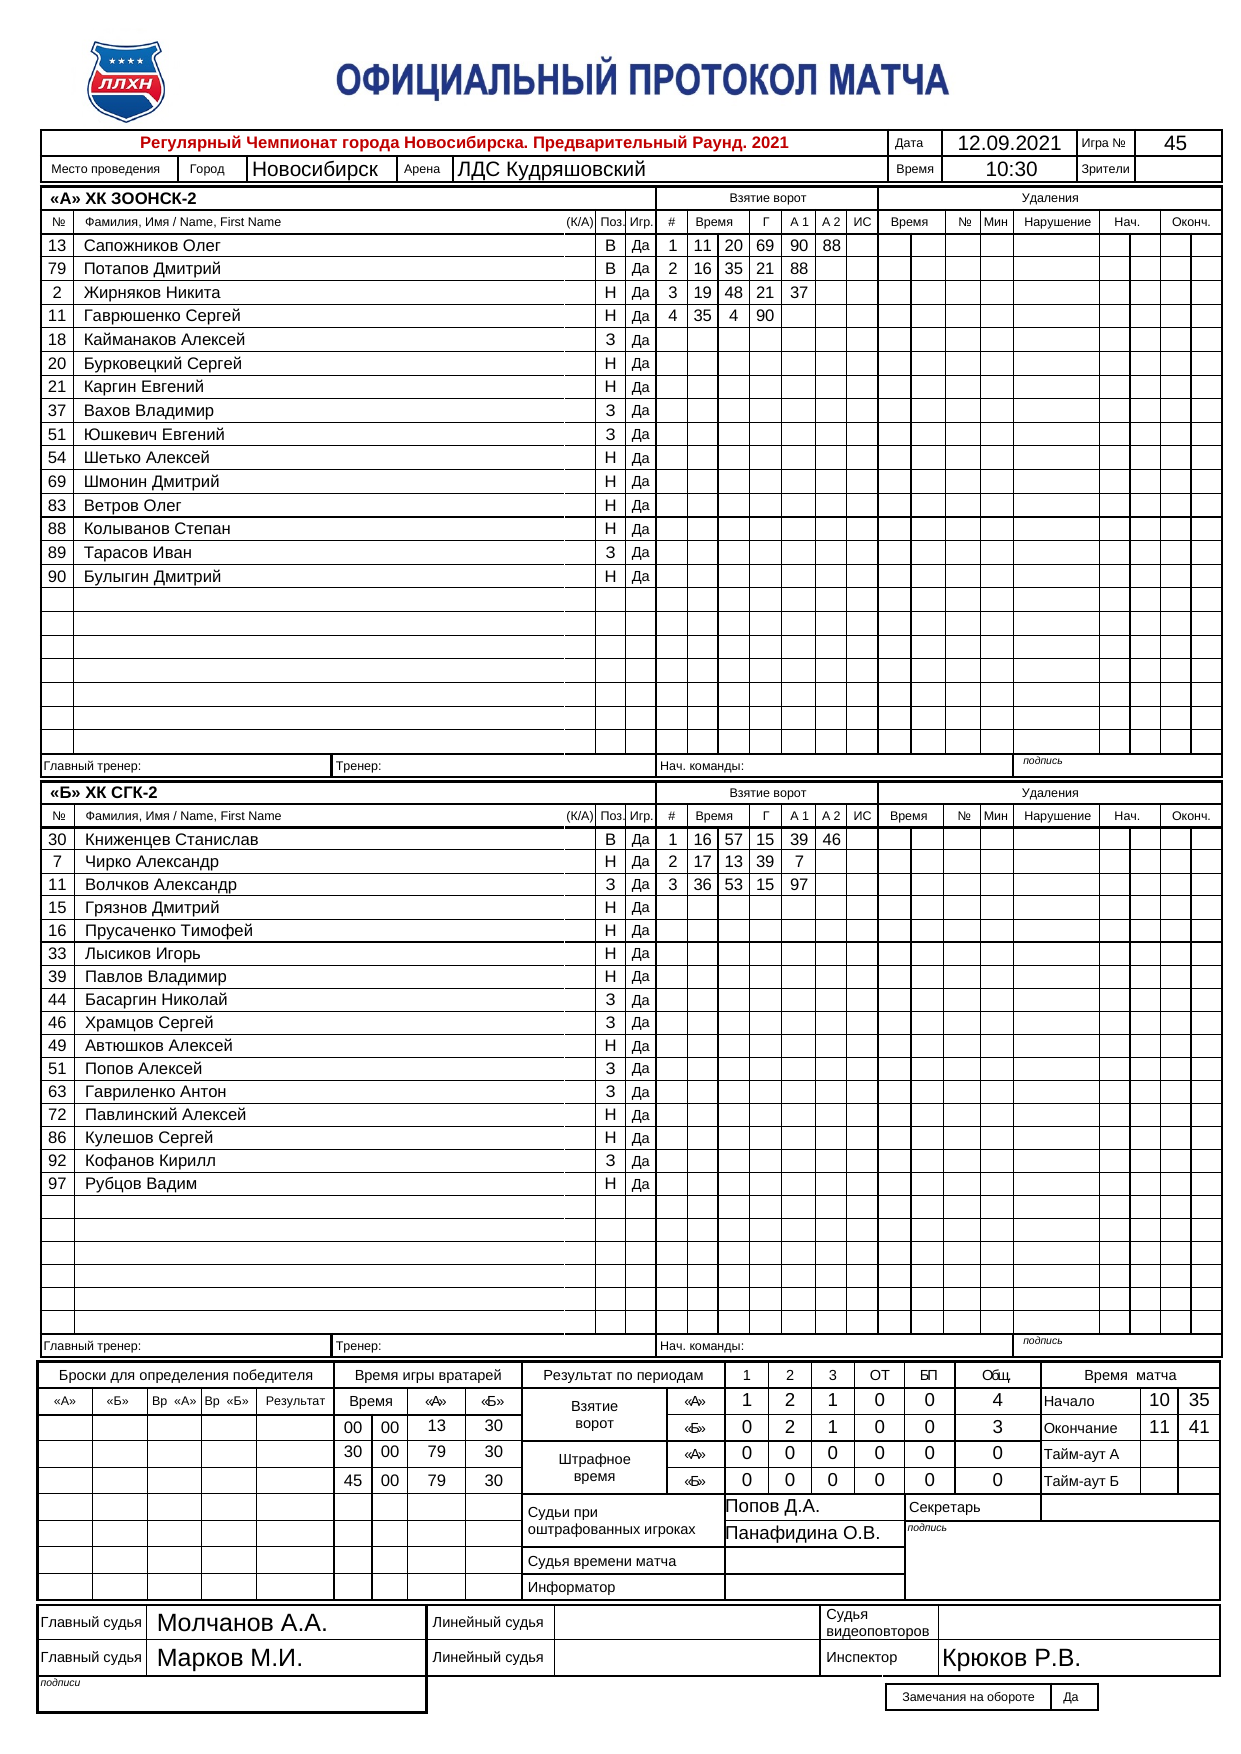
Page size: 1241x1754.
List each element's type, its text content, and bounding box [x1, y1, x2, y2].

table_cell [1131, 1265, 1160, 1287]
table_cell [879, 1242, 910, 1264]
table_cell [657, 1081, 687, 1103]
table_cell А 1 [782, 805, 815, 826]
table_cell [816, 1311, 846, 1333]
table_cell [626, 659, 655, 682]
table_cell [1014, 943, 1099, 964]
table_cell [1192, 683, 1221, 706]
table_header Взятие ворот [657, 783, 877, 803]
table_cell [816, 446, 846, 469]
table_cell [1131, 1288, 1160, 1310]
table_cell 37 [42, 399, 73, 422]
table_cell [981, 565, 1013, 587]
table_cell [912, 896, 943, 918]
table_cell 0 [726, 1442, 768, 1467]
table_cell [912, 659, 945, 682]
table_cell [1100, 588, 1129, 611]
table_cell [719, 730, 749, 753]
table_cell [93, 1547, 147, 1573]
table_cell [816, 896, 846, 918]
table_cell [719, 1242, 749, 1264]
table_cell [1131, 1012, 1160, 1033]
table_cell [1192, 1173, 1221, 1195]
table_cell [688, 896, 717, 918]
table_cell [946, 352, 980, 374]
table_cell [1161, 1012, 1190, 1033]
table_cell [565, 446, 595, 469]
table_cell [1161, 1150, 1190, 1172]
table_cell Ветров Олег [74, 494, 564, 516]
table_cell [750, 1035, 781, 1057]
table_cell [750, 423, 781, 445]
table_cell [782, 1196, 815, 1218]
table_cell [912, 518, 945, 540]
table_cell [565, 1150, 595, 1172]
table_cell [74, 707, 564, 729]
table_cell [1014, 1127, 1099, 1149]
table_cell [847, 399, 877, 422]
table_cell 48 [719, 281, 749, 303]
table_cell [981, 376, 1013, 398]
table_cell [1192, 659, 1221, 682]
table_cell Да [626, 257, 655, 280]
table_cell (К/А) [565, 211, 595, 233]
table_cell [816, 1219, 846, 1241]
table_cell [1014, 376, 1099, 398]
table_cell [74, 683, 564, 706]
table_cell [944, 920, 980, 941]
table_cell [944, 1196, 980, 1218]
table_cell [946, 707, 980, 729]
table_cell [1014, 1012, 1099, 1033]
table_cell [596, 683, 625, 706]
table_cell [565, 541, 595, 564]
table_cell [879, 1150, 910, 1172]
table_cell [1131, 1150, 1160, 1172]
table_cell [688, 1219, 717, 1241]
table_cell В [596, 829, 625, 849]
table_cell 13 [408, 1416, 465, 1440]
table_cell [879, 1127, 910, 1149]
table_cell [74, 612, 564, 634]
table_cell [1161, 305, 1190, 327]
table_cell [1100, 943, 1129, 964]
table_cell [847, 896, 877, 918]
table_cell [1014, 305, 1099, 327]
table_cell 69 [42, 470, 73, 493]
table_cell [596, 1219, 625, 1241]
table_cell [626, 636, 655, 658]
table_cell 19 [688, 281, 717, 303]
table_cell [1192, 989, 1221, 1011]
table_cell [879, 683, 910, 706]
table_cell [202, 1468, 256, 1493]
table_cell [847, 588, 877, 611]
table_cell [981, 1242, 1013, 1264]
table_cell [42, 636, 73, 658]
table_cell [1161, 518, 1190, 540]
table_cell [688, 588, 717, 611]
table_cell [1192, 966, 1221, 987]
table_cell [42, 683, 73, 706]
table_cell [912, 1150, 943, 1172]
table_cell [373, 1521, 407, 1546]
table_cell [1131, 305, 1160, 327]
table_cell [816, 1288, 846, 1310]
table_cell [565, 896, 595, 918]
table_cell [1014, 352, 1099, 374]
table_cell [782, 943, 815, 964]
table_cell [42, 1311, 74, 1333]
table_cell [42, 659, 73, 682]
table_cell [946, 423, 980, 445]
table_cell [1131, 989, 1160, 1011]
table_cell [912, 1311, 943, 1333]
table_cell [816, 1035, 846, 1057]
table_cell [1100, 1173, 1129, 1195]
table_cell [782, 612, 815, 634]
table_cell [847, 1242, 877, 1264]
table_header Броски для определения победителя [39, 1363, 333, 1387]
table_cell [657, 1173, 687, 1195]
table_cell [946, 541, 980, 564]
table_cell 79 [408, 1468, 465, 1493]
table_cell Главный судья [39, 1606, 146, 1639]
table_cell 79 [42, 257, 73, 280]
table_cell 21 [42, 376, 73, 398]
table_cell [565, 494, 595, 516]
table_cell [1131, 1311, 1160, 1333]
table_cell [1100, 612, 1129, 634]
table_cell [1131, 636, 1160, 658]
table_cell [782, 1104, 815, 1126]
table_cell [565, 1058, 595, 1079]
table_cell [1014, 1242, 1099, 1264]
table_cell [816, 683, 846, 706]
table_cell [688, 399, 717, 422]
table_cell 72 [42, 1104, 74, 1126]
table_cell 44 [42, 989, 74, 1011]
table_cell [816, 874, 846, 895]
table_cell [1192, 829, 1221, 849]
table_cell [981, 328, 1013, 351]
table_cell Да [626, 1012, 655, 1033]
table_cell [946, 257, 980, 280]
table_cell [148, 1468, 201, 1493]
table_cell [750, 399, 781, 422]
table_cell [750, 1196, 781, 1218]
table_cell [1100, 1035, 1129, 1057]
table_cell [466, 1574, 521, 1599]
table_cell [1100, 1150, 1129, 1172]
table_cell [750, 328, 781, 351]
table_cell [879, 1104, 910, 1126]
table_cell [75, 1288, 564, 1310]
table_cell [1014, 920, 1099, 941]
table_cell [981, 305, 1013, 327]
table_cell [750, 1288, 781, 1310]
table_cell [1161, 235, 1190, 256]
table_cell [1192, 518, 1221, 540]
table_cell Попов Алексей [75, 1058, 564, 1079]
table_cell [1014, 1035, 1099, 1057]
table_cell Да [626, 399, 655, 422]
table_cell [912, 470, 945, 493]
table_cell [42, 1265, 74, 1287]
table_cell Булыгин Дмитрий [74, 565, 564, 587]
table_cell З [596, 1058, 625, 1079]
table_cell [879, 235, 910, 256]
table_cell [782, 446, 815, 469]
table_cell [879, 518, 910, 540]
table_cell [879, 874, 910, 895]
table_cell А 2 [816, 211, 846, 233]
table_cell Да [626, 1150, 655, 1172]
table_cell [816, 707, 846, 729]
table_cell [688, 1196, 717, 1218]
table_cell [688, 541, 717, 564]
table_cell [1161, 1127, 1190, 1149]
table_cell Чирко Александр [75, 850, 564, 872]
table_cell Храмцов Сергей [75, 1012, 564, 1033]
table_cell [816, 1196, 846, 1218]
table_cell 0 [855, 1442, 904, 1467]
table_cell [847, 707, 877, 729]
table_cell [981, 707, 1013, 729]
table_cell [816, 943, 846, 964]
table_cell [565, 376, 595, 398]
table_cell [42, 1242, 74, 1264]
table_cell [565, 1104, 595, 1126]
table_cell [719, 376, 749, 398]
table_cell [565, 920, 595, 941]
table_cell [1131, 257, 1160, 280]
table_cell [1014, 257, 1099, 280]
table_cell Г [750, 211, 781, 233]
table_cell Фамилия, Имя / Name, First Name [74, 211, 565, 233]
table_cell [944, 1219, 980, 1241]
table_cell [912, 328, 945, 351]
table_cell [688, 376, 717, 398]
table_cell Игр. [626, 211, 655, 233]
table_cell [847, 874, 877, 895]
table_cell [981, 1035, 1013, 1057]
table_cell [912, 588, 945, 611]
table_cell Судья видеоповторов [821, 1606, 938, 1639]
table_cell Взятие ворот [523, 1389, 666, 1440]
table_cell Шмонин Дмитрий [74, 470, 564, 493]
table_cell [428, 1677, 882, 1711]
table_cell [1131, 1058, 1160, 1079]
table_cell А 2 [816, 805, 846, 826]
table_cell 11 [688, 235, 717, 256]
table_cell Грязнов Дмитрий [75, 896, 564, 918]
table_cell [879, 352, 910, 374]
table_cell 35 [719, 257, 749, 280]
table_cell [719, 1288, 749, 1310]
table_cell [565, 328, 595, 351]
table_cell [202, 1494, 256, 1520]
table_cell [1131, 612, 1160, 634]
table_cell [782, 423, 815, 445]
table_cell 53 [719, 874, 749, 895]
table_cell [750, 896, 781, 918]
table_cell [816, 588, 846, 611]
table_cell Линейный судья [428, 1606, 554, 1639]
table_cell [1192, 1150, 1221, 1172]
table_cell Лысиков Игорь [75, 943, 564, 964]
table_cell [847, 352, 877, 374]
table_cell [816, 399, 846, 422]
table_cell [847, 494, 877, 516]
table_cell [1161, 446, 1190, 469]
table_cell Потапов Дмитрий [74, 257, 564, 280]
table_cell [981, 235, 1013, 256]
table_cell [1131, 399, 1160, 422]
table_cell [847, 1150, 877, 1172]
table_cell [596, 1196, 625, 1218]
table_cell [750, 1127, 781, 1149]
table_cell [719, 1104, 749, 1126]
table_cell Павлов Владимир [75, 966, 564, 987]
table_cell Тарасов Иван [74, 541, 564, 564]
table_cell 2 [769, 1389, 811, 1413]
table_cell [1131, 943, 1160, 964]
table_cell [750, 588, 781, 611]
table_cell [912, 305, 945, 327]
table_cell [42, 1288, 74, 1310]
table_cell [1100, 850, 1129, 872]
table_cell [1014, 1311, 1099, 1333]
table_cell [1100, 423, 1129, 445]
table_cell Каргин Евгений [74, 376, 564, 398]
table_cell [1014, 1219, 1099, 1241]
table_cell [1100, 257, 1129, 280]
table_cell [782, 352, 815, 374]
table_cell [1131, 328, 1160, 351]
table_cell [1131, 235, 1160, 256]
table_cell [847, 850, 877, 872]
table_cell [565, 470, 595, 493]
table_cell [1131, 1242, 1160, 1264]
table_cell [816, 966, 846, 987]
table_cell Н [596, 281, 625, 303]
table_cell Начало [1042, 1389, 1140, 1413]
table_cell [1100, 730, 1129, 753]
table_cell Судья времени матча [523, 1548, 724, 1573]
table_cell Автюшков Алексей [75, 1035, 564, 1057]
table_cell [1131, 1196, 1160, 1218]
table_cell [565, 1196, 595, 1218]
table_cell [1100, 683, 1129, 706]
table_cell [981, 588, 1013, 611]
table_cell [148, 1494, 201, 1520]
table_cell [719, 1311, 749, 1333]
table_cell Н [596, 1127, 625, 1149]
table_cell 39 [750, 850, 781, 872]
table_cell [879, 659, 910, 682]
table_cell Н [596, 305, 625, 327]
table_cell Н [596, 518, 625, 540]
table_cell З [596, 1081, 625, 1103]
table_cell Линейный судья [428, 1640, 554, 1675]
table_cell [981, 659, 1013, 682]
table_cell [944, 829, 980, 849]
table_cell [1179, 1441, 1219, 1467]
table_cell [1100, 1081, 1129, 1103]
table_cell [74, 636, 564, 658]
table_cell [1131, 1104, 1160, 1126]
table_cell Поз. [596, 805, 625, 826]
table_cell [816, 850, 846, 872]
table_cell [719, 1150, 749, 1172]
table_cell 0 [905, 1389, 954, 1413]
table_cell Оконч. [1161, 211, 1221, 233]
table_cell [726, 1575, 904, 1599]
table_cell З [596, 1150, 625, 1172]
table_cell [816, 328, 846, 351]
table_cell [1100, 1058, 1129, 1079]
table_cell [408, 1494, 465, 1520]
table_cell [373, 1547, 407, 1573]
table_cell [944, 1150, 980, 1172]
table_cell [1131, 376, 1160, 398]
table_cell [565, 989, 595, 1011]
table_cell Окончание [1042, 1415, 1140, 1440]
table_cell [847, 1288, 877, 1310]
table_cell [847, 328, 877, 351]
table_cell 0 [726, 1468, 768, 1493]
table_cell [879, 257, 910, 280]
table_cell [946, 730, 980, 753]
table_cell [626, 1288, 655, 1310]
table_cell [944, 1058, 980, 1079]
table_cell [1192, 1311, 1221, 1333]
table_cell Книженцев Станислав [75, 829, 564, 849]
table_cell Г [750, 805, 781, 826]
table_cell [1131, 470, 1160, 493]
table_header БП [905, 1363, 954, 1387]
table_cell 46 [42, 1012, 74, 1033]
table_cell [879, 1196, 910, 1218]
table_cell [688, 1311, 717, 1333]
table_cell [466, 1494, 521, 1520]
table_cell [1014, 659, 1099, 682]
table_cell [750, 518, 781, 540]
table_cell [657, 707, 687, 729]
table_cell [981, 1311, 1013, 1333]
table_cell Павлинский Алексей [75, 1104, 564, 1126]
table_cell [1161, 423, 1190, 445]
table_cell подпись [1014, 1335, 1221, 1356]
table_cell [42, 588, 73, 611]
table_cell [912, 829, 943, 849]
table_cell 11 [1141, 1415, 1177, 1440]
table_cell [1100, 1242, 1129, 1264]
table_cell [1192, 1012, 1221, 1033]
table_cell Попов Д.А. [726, 1495, 904, 1520]
table_cell [981, 494, 1013, 516]
table_cell [657, 730, 687, 753]
table_cell [879, 1173, 910, 1195]
table_header Взятие ворот [657, 188, 877, 209]
table_cell [719, 707, 749, 729]
table_cell [1042, 1495, 1219, 1520]
table_cell [1014, 1150, 1099, 1172]
table_cell [657, 896, 687, 918]
table_cell [981, 399, 1013, 422]
table_cell Да [626, 470, 655, 493]
table_header 12.09.2021 [943, 131, 1076, 155]
table_cell [1014, 896, 1099, 918]
table_cell [565, 1242, 595, 1264]
table_cell [335, 1494, 371, 1520]
table_cell Да [626, 850, 655, 872]
table_cell Жирняков Никита [74, 281, 564, 303]
table_cell [912, 352, 945, 374]
table_cell [1131, 1127, 1160, 1149]
table_cell [719, 446, 749, 469]
table_cell Да [626, 541, 655, 564]
table_cell [257, 1521, 333, 1546]
table_cell [912, 943, 943, 964]
table_cell [1192, 541, 1221, 564]
table_cell [657, 1035, 687, 1057]
table_cell 49 [42, 1035, 74, 1057]
table_cell 3 [657, 874, 687, 895]
table_cell [782, 1219, 815, 1241]
table_cell [879, 565, 910, 587]
table_cell [1014, 1288, 1099, 1310]
table_cell Время [879, 211, 945, 233]
table_cell [912, 399, 945, 422]
table_cell Тайм-аут Б [1042, 1468, 1140, 1493]
table_cell [847, 541, 877, 564]
table_cell [879, 850, 910, 872]
table_cell Кофанов Кирилл [75, 1150, 564, 1172]
table_cell [1014, 281, 1099, 303]
table_cell [719, 683, 749, 706]
table_cell Шетько Алексей [74, 446, 564, 469]
table_cell ЛДС Кудряшовский [454, 157, 887, 181]
table_cell [335, 1574, 371, 1599]
table_cell [750, 446, 781, 469]
table_cell [1014, 399, 1099, 422]
table_cell [75, 1219, 564, 1241]
table_cell [816, 257, 846, 280]
table_cell [1014, 235, 1099, 256]
table_cell З [596, 541, 625, 564]
table_cell [565, 636, 595, 658]
table_cell Да [626, 1035, 655, 1057]
table_cell [719, 423, 749, 445]
table_cell 35 [1179, 1389, 1219, 1413]
table_cell [1161, 1058, 1190, 1079]
table_cell Фамилия, Имя / Name, First Name [75, 805, 565, 826]
table_cell Да [626, 1173, 655, 1195]
table_cell [782, 1012, 815, 1033]
table_cell Панафидина О.В. [726, 1521, 904, 1546]
table_cell Место проведения [42, 157, 177, 181]
table_cell [719, 1265, 749, 1287]
table_cell 88 [816, 235, 846, 256]
table_cell Да [626, 1081, 655, 1103]
table_cell 10:30 [943, 157, 1076, 181]
table_cell [565, 1288, 595, 1310]
table_cell [1161, 683, 1190, 706]
table_cell [816, 1012, 846, 1033]
table_cell Время [688, 211, 749, 233]
table_cell [946, 470, 980, 493]
table_cell [565, 235, 595, 256]
table_cell [981, 352, 1013, 374]
table_cell [719, 1173, 749, 1195]
table_cell Нач. команды: [657, 755, 1012, 776]
table_cell [847, 257, 877, 280]
table_cell Волчков Александр [75, 874, 564, 895]
table_cell 45 [335, 1468, 371, 1493]
table_cell [946, 305, 980, 327]
table_cell [1192, 943, 1221, 964]
table_cell [688, 636, 717, 658]
table_cell [1192, 1242, 1221, 1264]
table_cell [565, 730, 595, 753]
table_cell [1161, 1081, 1190, 1103]
table_cell [93, 1521, 147, 1546]
table_header 45 [1136, 131, 1221, 155]
table_cell [565, 1265, 595, 1287]
table_cell [726, 1548, 904, 1573]
table_cell [565, 305, 595, 327]
table_cell 90 [750, 305, 781, 327]
table_cell [782, 1173, 815, 1195]
table_cell [1100, 874, 1129, 895]
table_cell [944, 989, 980, 1011]
table_cell [688, 966, 717, 987]
table_cell 0 [769, 1468, 811, 1493]
table_cell [1161, 470, 1190, 493]
table_cell [912, 446, 945, 469]
table_cell [944, 1288, 980, 1310]
table_cell [1131, 920, 1160, 941]
table_cell [719, 989, 749, 1011]
table_cell [1014, 565, 1099, 587]
table_cell [719, 399, 749, 422]
table_cell [1161, 1173, 1190, 1195]
table_cell [1100, 541, 1129, 564]
table_cell [719, 966, 749, 987]
table_cell [816, 989, 846, 1011]
table_cell [1100, 966, 1129, 987]
table_cell [879, 1012, 910, 1033]
table_cell [39, 1494, 92, 1520]
table_cell [847, 829, 877, 849]
table_cell 13 [719, 850, 749, 872]
table_cell 0 [855, 1389, 904, 1413]
table_cell [1161, 989, 1190, 1011]
table_cell [816, 281, 846, 303]
table_cell [1131, 874, 1160, 895]
table_cell [816, 1150, 846, 1172]
table_cell [657, 1058, 687, 1079]
table_cell [912, 1265, 943, 1287]
table_cell [981, 612, 1013, 634]
table_cell [981, 943, 1013, 964]
table_cell [1161, 1104, 1190, 1126]
table_cell [565, 707, 595, 729]
table_cell [202, 1416, 256, 1440]
table_cell [944, 874, 980, 895]
table_cell 21 [750, 281, 781, 303]
table_cell [1161, 829, 1190, 849]
table_cell [202, 1441, 256, 1467]
table_cell Н [596, 943, 625, 964]
table_cell З [596, 423, 625, 445]
table_cell [1131, 850, 1160, 872]
table_cell [626, 683, 655, 706]
table_cell [879, 446, 910, 469]
table_cell [408, 1574, 465, 1599]
table_cell 0 [812, 1468, 854, 1493]
table_cell [1131, 541, 1160, 564]
table_cell [1161, 850, 1190, 872]
table_cell [719, 328, 749, 351]
table_cell [782, 1242, 815, 1264]
table_cell [74, 659, 564, 682]
table_cell Юшкевич Евгений [74, 423, 564, 445]
table_cell Да [626, 446, 655, 469]
table_cell [816, 1081, 846, 1103]
table_cell [39, 1521, 92, 1546]
table_cell [912, 565, 945, 587]
table_cell 2 [42, 281, 73, 303]
table_cell [626, 707, 655, 729]
table_cell [946, 518, 980, 540]
table_cell [1014, 966, 1099, 987]
table_cell Новосибирск [248, 157, 396, 181]
table_cell [1161, 1196, 1190, 1218]
table_cell [912, 1012, 943, 1033]
table_cell [719, 470, 749, 493]
table_cell [782, 1081, 815, 1103]
table_cell [565, 1311, 595, 1333]
table_cell [596, 1288, 625, 1310]
table_cell 1 [726, 1389, 768, 1413]
table_cell [657, 494, 687, 516]
table_cell 0 [905, 1468, 954, 1493]
table_cell [39, 1574, 92, 1599]
table_cell [75, 1196, 564, 1218]
table_cell [1192, 399, 1221, 422]
table_cell [688, 1035, 717, 1057]
table_cell [750, 1311, 781, 1333]
table_cell [946, 235, 980, 256]
table_cell [847, 281, 877, 303]
table_cell [565, 1219, 595, 1241]
table_cell [148, 1574, 201, 1599]
table_cell [879, 305, 910, 327]
table_cell Нач. [1100, 211, 1160, 233]
table_cell [1192, 1219, 1221, 1241]
table_cell Тренер: [333, 1335, 655, 1356]
table_cell [847, 659, 877, 682]
table_cell Вр «Б» [202, 1389, 256, 1413]
table_cell [688, 1081, 717, 1103]
table_cell [657, 328, 687, 351]
table_cell [688, 423, 717, 445]
table_cell [1014, 446, 1099, 469]
table_cell [719, 1035, 749, 1057]
table_header 1 [726, 1363, 768, 1387]
table_cell [39, 1468, 92, 1493]
table_cell [1014, 470, 1099, 493]
table_cell [750, 943, 781, 964]
table_cell [688, 943, 717, 964]
table_cell [719, 659, 749, 682]
table_cell 1 [812, 1389, 854, 1413]
table_cell [688, 659, 717, 682]
table_cell [688, 1058, 717, 1079]
table_cell [1014, 1081, 1099, 1103]
table_cell [1161, 588, 1190, 611]
table_cell Н [596, 446, 625, 469]
table_cell [202, 1547, 256, 1573]
table_cell [879, 966, 910, 987]
table_cell «А» [39, 1389, 92, 1413]
table_cell [782, 920, 815, 941]
table_cell [75, 1242, 564, 1264]
table_cell [657, 399, 687, 422]
table_cell [816, 1104, 846, 1126]
table_cell [626, 1265, 655, 1287]
table_cell [1014, 707, 1099, 729]
table_cell 36 [688, 874, 717, 895]
table_cell [148, 1547, 201, 1573]
table_cell 13 [42, 235, 73, 256]
table_cell [912, 423, 945, 445]
table_cell Н [596, 352, 625, 374]
table_cell [1100, 1219, 1129, 1241]
table_cell [1100, 1288, 1129, 1310]
table_cell 4 [719, 305, 749, 327]
table_cell [1161, 1311, 1190, 1333]
table_cell [847, 920, 877, 941]
table_cell «Б» [668, 1415, 724, 1440]
table_cell [981, 829, 1013, 849]
table_cell [847, 612, 877, 634]
table_cell [981, 850, 1013, 872]
table_cell Да [626, 943, 655, 964]
table_cell [1161, 1219, 1190, 1241]
table_cell [1192, 281, 1221, 303]
table_cell [1100, 1104, 1129, 1126]
table_cell [257, 1574, 333, 1599]
table_cell 21 [750, 257, 781, 280]
table_cell Да [626, 494, 655, 516]
table_cell [847, 446, 877, 469]
table_cell [912, 850, 943, 872]
table_cell [879, 943, 910, 964]
table_cell [688, 446, 717, 469]
table_cell [719, 494, 749, 516]
table_cell [847, 565, 877, 587]
table_cell 97 [42, 1173, 74, 1195]
table_cell 35 [688, 305, 717, 327]
table_cell [555, 1606, 819, 1639]
table_cell [944, 1265, 980, 1287]
table_cell Прусаченко Тимофей [75, 920, 564, 941]
table_cell Судьи при оштрафованных игроках [523, 1495, 724, 1546]
table_cell [946, 328, 980, 351]
table_cell [946, 588, 980, 611]
table_cell [1100, 707, 1129, 729]
table_cell [1014, 612, 1099, 634]
table_cell [750, 541, 781, 564]
table_cell [847, 1081, 877, 1103]
table_cell Вр «А» [148, 1389, 201, 1413]
table_cell В [596, 235, 625, 256]
table_header 3 [812, 1363, 854, 1387]
table_cell [981, 1265, 1013, 1287]
table_cell 33 [42, 943, 74, 964]
table_cell [782, 1035, 815, 1057]
table_cell [688, 730, 717, 753]
table_cell [688, 470, 717, 493]
table_cell Инспектор [821, 1640, 938, 1675]
table_cell 15 [42, 896, 74, 918]
table_cell [981, 1196, 1013, 1218]
table_cell 90 [42, 565, 73, 587]
table_cell [816, 494, 846, 516]
table_cell 00 [373, 1441, 407, 1467]
table_cell [719, 920, 749, 941]
table_cell [782, 470, 815, 493]
table_cell [719, 896, 749, 918]
table_cell [847, 235, 877, 256]
table_cell [879, 829, 910, 849]
table_cell [944, 1311, 980, 1333]
table_cell [750, 1242, 781, 1264]
table_cell [879, 1311, 910, 1333]
table_cell [42, 612, 73, 634]
table_cell [1131, 1219, 1160, 1241]
table_cell [596, 707, 625, 729]
table_cell Да [626, 1104, 655, 1126]
table_cell [946, 659, 980, 682]
table_cell [202, 1521, 256, 1546]
table_cell [912, 494, 945, 516]
table_cell Арена [398, 157, 452, 181]
table_cell [688, 920, 717, 941]
table_cell [1100, 1265, 1129, 1287]
table_cell Да [626, 966, 655, 987]
table_cell [912, 966, 943, 987]
table_cell [879, 989, 910, 1011]
table_cell [750, 989, 781, 1011]
table_cell [657, 683, 687, 706]
table_cell [688, 1265, 717, 1287]
table_cell [719, 1081, 749, 1103]
table_cell 1 [812, 1415, 854, 1440]
table_cell [816, 305, 846, 327]
table_cell [657, 1288, 687, 1310]
table_cell 0 [956, 1468, 1040, 1493]
table_cell [719, 352, 749, 374]
table_cell [626, 1311, 655, 1333]
table_cell [816, 1127, 846, 1149]
table_cell [688, 1127, 717, 1149]
table_cell [1100, 1127, 1129, 1149]
table_cell 00 [373, 1468, 407, 1493]
table_cell [1161, 966, 1190, 987]
table_cell [981, 281, 1013, 303]
table_cell [257, 1468, 333, 1493]
table_cell 20 [719, 235, 749, 256]
table_cell [782, 565, 815, 587]
table_cell 17 [688, 850, 717, 872]
table_cell [148, 1416, 201, 1440]
table_cell Бурковецкий Сергей [74, 352, 564, 374]
table_cell [626, 1219, 655, 1241]
table_header Удаления [879, 188, 1221, 209]
table_cell [1192, 612, 1221, 634]
table_cell [1131, 352, 1160, 374]
table_cell [816, 730, 846, 753]
table_cell 0 [726, 1415, 768, 1440]
table_cell [981, 1081, 1013, 1103]
table_cell 0 [855, 1468, 904, 1493]
table_cell [626, 612, 655, 634]
table_cell [782, 659, 815, 682]
table_cell [1014, 1265, 1099, 1287]
table_cell Да [626, 423, 655, 445]
table_cell Нарушение [1014, 805, 1099, 826]
table_cell [39, 1416, 92, 1440]
table_cell [1100, 829, 1129, 849]
table_cell [750, 1173, 781, 1195]
table_cell [565, 352, 595, 374]
table_cell [1161, 707, 1190, 729]
table_cell [782, 518, 815, 540]
table_cell [1014, 541, 1099, 564]
table_cell З [596, 874, 625, 895]
table_cell [782, 1150, 815, 1172]
table_cell [1192, 1104, 1221, 1126]
table_cell [1161, 612, 1190, 634]
table_cell [565, 423, 595, 445]
table_cell 11 [42, 874, 74, 895]
table_cell [879, 636, 910, 658]
table_cell [879, 1035, 910, 1057]
table_cell [847, 943, 877, 964]
table_cell [946, 281, 980, 303]
table_cell Результат [257, 1389, 333, 1413]
table_cell [981, 966, 1013, 987]
table_cell Да [626, 305, 655, 327]
table_cell 88 [42, 518, 73, 540]
table_cell [750, 659, 781, 682]
table_cell [981, 1012, 1013, 1033]
table_cell [1014, 1196, 1099, 1218]
table_cell [912, 683, 945, 706]
table_cell № [946, 211, 980, 233]
table_cell [879, 730, 910, 753]
table_cell Н [596, 920, 625, 941]
table_cell Н [596, 1173, 625, 1195]
table_cell Рубцов Вадим [75, 1173, 564, 1195]
table_cell [750, 707, 781, 729]
table_cell [42, 1219, 74, 1241]
table_cell [1014, 829, 1099, 849]
table_cell Гаврюшенко Сергей [74, 305, 564, 327]
table_cell Сапожников Олег [74, 235, 564, 256]
table_cell [847, 966, 877, 987]
table_cell [1161, 565, 1190, 587]
table_cell [879, 612, 910, 634]
table_cell 30 [42, 829, 74, 849]
table_cell [1192, 446, 1221, 469]
table_cell [946, 612, 980, 634]
table_cell [1131, 707, 1160, 729]
table_header Результат по периодам [523, 1363, 724, 1387]
table_cell [946, 399, 980, 422]
table_header ОТ [855, 1363, 904, 1387]
table_cell [626, 1242, 655, 1264]
table_cell [912, 1242, 943, 1264]
table_cell Н [596, 850, 625, 872]
table_cell [657, 541, 687, 564]
table_cell [981, 541, 1013, 564]
table_cell [750, 920, 781, 941]
table_cell Марков М.И. [147, 1640, 425, 1675]
table_cell [257, 1494, 333, 1520]
table_cell [657, 1012, 687, 1033]
table_cell [1192, 920, 1221, 941]
table_cell «А» [668, 1442, 724, 1467]
table_cell [847, 636, 877, 658]
table_cell [981, 470, 1013, 493]
table_cell [912, 376, 945, 398]
table_cell «Б» [93, 1389, 147, 1413]
table_cell [816, 920, 846, 941]
table_cell [847, 518, 877, 540]
table_cell [879, 281, 910, 303]
table_cell 00 [335, 1416, 371, 1440]
table_cell 16 [42, 920, 74, 941]
table_cell [946, 446, 980, 469]
table_cell [912, 1219, 943, 1241]
table_cell Да [626, 235, 655, 256]
table_cell [750, 612, 781, 634]
table_cell [1192, 235, 1221, 256]
table_cell [782, 636, 815, 658]
table_cell [750, 966, 781, 987]
table_cell [565, 943, 595, 964]
table_cell [782, 376, 815, 398]
table_cell [1131, 518, 1160, 540]
table_cell [1161, 1265, 1190, 1287]
table_cell 2 [769, 1415, 811, 1440]
table_cell [847, 1173, 877, 1195]
table_cell [1161, 896, 1190, 918]
table_cell [847, 1127, 877, 1149]
table_cell [1161, 636, 1190, 658]
table_cell [565, 612, 595, 634]
table_cell 10 [1141, 1389, 1177, 1413]
table_cell [750, 494, 781, 516]
table_cell [1192, 494, 1221, 516]
table_cell [596, 1311, 625, 1333]
table_cell [750, 1219, 781, 1241]
table_cell 00 [373, 1416, 407, 1440]
table_cell [335, 1521, 371, 1546]
table_cell [912, 1081, 943, 1103]
table_cell [688, 1288, 717, 1310]
table_cell [1161, 541, 1190, 564]
table_cell Н [596, 494, 625, 516]
table_cell [847, 989, 877, 1011]
table_cell [1014, 1173, 1099, 1195]
table_cell [981, 423, 1013, 445]
table_cell [944, 966, 980, 987]
table_cell [816, 1058, 846, 1079]
table_cell [565, 850, 595, 872]
table_cell 11 [42, 305, 73, 327]
table_cell [657, 920, 687, 941]
table_cell Мин [981, 211, 1013, 233]
table_cell [981, 683, 1013, 706]
table_cell [626, 1196, 655, 1218]
table_cell [946, 376, 980, 398]
table_cell [981, 1150, 1013, 1172]
table_cell Да [626, 920, 655, 941]
table_cell [946, 565, 980, 587]
table_cell [148, 1521, 201, 1546]
table_cell [1192, 588, 1221, 611]
table_cell [879, 707, 910, 729]
table_header Дата [889, 131, 941, 155]
table_cell [688, 1242, 717, 1264]
table_cell [596, 1242, 625, 1264]
table_cell [981, 1173, 1013, 1195]
table_cell 16 [688, 257, 717, 280]
table_cell [565, 588, 595, 611]
table_cell [1192, 1058, 1221, 1079]
table_cell [688, 612, 717, 634]
table_cell [1014, 850, 1099, 872]
table_cell [879, 1058, 910, 1079]
table_cell [565, 565, 595, 587]
table_cell [1192, 1035, 1221, 1057]
table_cell [944, 1035, 980, 1057]
table_cell З [596, 1012, 625, 1033]
table_cell [879, 376, 910, 398]
table_cell [944, 896, 980, 918]
table_cell [944, 1127, 980, 1149]
table_cell [1014, 328, 1099, 351]
table_cell [1192, 376, 1221, 398]
table_cell [555, 1640, 819, 1675]
table_cell 41 [1179, 1415, 1219, 1440]
table_cell [565, 257, 595, 280]
table_cell [912, 1288, 943, 1310]
table_cell Поз. [596, 211, 625, 233]
table_cell [657, 1150, 687, 1172]
table_cell [75, 1265, 564, 1287]
table_cell [912, 612, 945, 634]
table_cell [816, 612, 846, 634]
table_cell [1100, 281, 1129, 303]
table_cell [981, 874, 1013, 895]
table_cell Да [626, 518, 655, 540]
table_cell ИС [847, 805, 877, 826]
table_cell Нарушение [1014, 211, 1099, 233]
table_cell Главный тренер: [42, 755, 330, 776]
table_cell [981, 730, 1013, 753]
table_cell 18 [42, 328, 73, 351]
table_cell 30 [335, 1441, 371, 1467]
table_cell [596, 588, 625, 611]
table_cell [74, 730, 564, 753]
table_cell 89 [42, 541, 73, 564]
table_cell [1014, 518, 1099, 540]
table_cell [565, 659, 595, 682]
table_cell [719, 565, 749, 587]
table_cell [1100, 235, 1129, 256]
table_cell 2 [657, 257, 687, 280]
table_cell [879, 920, 910, 941]
table_cell [847, 423, 877, 445]
table_cell 15 [750, 829, 781, 849]
table_cell [1014, 494, 1099, 516]
table_cell [816, 352, 846, 374]
table_cell [1014, 730, 1099, 753]
table_cell [782, 707, 815, 729]
table_cell [944, 1081, 980, 1103]
table_cell Н [596, 1035, 625, 1057]
table_cell [1131, 281, 1160, 303]
table_cell [912, 257, 945, 280]
table_cell Оконч. [1161, 805, 1221, 826]
table_cell [944, 1012, 980, 1033]
table_cell 2 [657, 850, 687, 872]
table_cell [946, 683, 980, 706]
table_cell [1100, 328, 1129, 351]
table_cell [657, 612, 687, 634]
table_cell [750, 565, 781, 587]
table_cell 30 [466, 1416, 521, 1440]
picture [5, 28, 1179, 129]
table_cell [981, 446, 1013, 469]
table_cell [981, 1127, 1013, 1149]
table_cell [883, 1677, 1220, 1681]
table_cell [1131, 446, 1160, 469]
table_cell 39 [782, 829, 815, 849]
table_cell [782, 966, 815, 987]
table_cell [93, 1574, 147, 1599]
table_cell 57 [719, 829, 749, 849]
table_cell 97 [782, 874, 815, 895]
table_cell [750, 683, 781, 706]
table_cell [847, 1311, 877, 1333]
table_cell 0 [905, 1415, 954, 1440]
table_cell [408, 1521, 465, 1546]
table_cell [782, 1288, 815, 1310]
table_cell [946, 494, 980, 516]
table_cell Да [626, 1127, 655, 1149]
table_cell [1100, 1196, 1129, 1218]
table_cell [1100, 376, 1129, 398]
table_cell 37 [782, 281, 815, 303]
table_cell [1131, 683, 1160, 706]
table_cell [912, 730, 945, 753]
table_cell [1192, 896, 1221, 918]
table_cell [719, 943, 749, 964]
table_cell [688, 352, 717, 374]
table_cell № [944, 805, 980, 826]
table_cell 39 [42, 966, 74, 987]
table_cell Н [596, 565, 625, 587]
table_cell [981, 1288, 1013, 1310]
table_cell [42, 730, 73, 753]
table_cell [1192, 636, 1221, 658]
table_cell [981, 920, 1013, 941]
table_cell [657, 989, 687, 1011]
table_cell [657, 1242, 687, 1264]
table_cell [1161, 659, 1190, 682]
table_cell [1014, 1058, 1099, 1079]
table_cell [719, 612, 749, 634]
table_cell 20 [42, 352, 73, 374]
table_cell [626, 730, 655, 753]
table_cell [257, 1416, 333, 1440]
table_cell [657, 1219, 687, 1241]
table_cell Крюков Р.В. [939, 1640, 1219, 1675]
table_cell [657, 966, 687, 987]
table_cell 92 [42, 1150, 74, 1172]
table_cell [981, 518, 1013, 540]
table_cell [912, 281, 945, 303]
table_cell [1100, 659, 1129, 682]
table_cell [719, 1219, 749, 1241]
table_cell [657, 565, 687, 587]
table_cell [93, 1494, 147, 1520]
table_cell [782, 730, 815, 753]
table_cell Гавриленко Антон [75, 1081, 564, 1103]
table_cell [565, 829, 595, 849]
table_cell З [596, 399, 625, 422]
table_cell 83 [42, 494, 73, 516]
table_cell Н [596, 966, 625, 987]
table_cell [719, 1012, 749, 1033]
table_cell [719, 1127, 749, 1149]
table_cell 79 [408, 1441, 465, 1467]
table_cell [719, 1196, 749, 1218]
table_cell [565, 1035, 595, 1057]
table_cell подпись [1014, 755, 1221, 776]
table_cell [596, 636, 625, 658]
table_cell 0 [855, 1415, 904, 1440]
table_cell [750, 1150, 781, 1172]
table_cell [1179, 1468, 1219, 1493]
table_cell [750, 1081, 781, 1103]
table_cell [879, 470, 910, 493]
table_cell [565, 399, 595, 422]
table_cell Время [889, 157, 941, 181]
table_cell [1192, 730, 1221, 753]
table_cell Колыванов Степан [74, 518, 564, 540]
table_cell [944, 850, 980, 872]
table_cell [657, 518, 687, 540]
table_cell [565, 1173, 595, 1195]
table_cell [688, 328, 717, 351]
table_cell [879, 494, 910, 516]
table_cell [373, 1574, 407, 1599]
table_header Время матча [1042, 1363, 1219, 1387]
table_cell [565, 1081, 595, 1103]
table_cell [1161, 1035, 1190, 1057]
table_cell [816, 423, 846, 445]
table_cell [719, 1058, 749, 1079]
table_header «Б» ХК СГК-2 [42, 783, 655, 803]
table_cell Да [626, 352, 655, 374]
table_cell Да [626, 328, 655, 351]
table_cell [1161, 281, 1190, 303]
table_cell Игр. [626, 805, 655, 826]
table_cell [981, 1104, 1013, 1126]
table_cell Да [626, 1058, 655, 1079]
table_cell [816, 1173, 846, 1195]
table_header Регулярный Чемпионат города Новосибирска. Предварительный Раунд. 2021 [42, 131, 887, 155]
table_cell [1161, 920, 1190, 941]
table_cell 30 [466, 1468, 521, 1493]
table_cell З [596, 989, 625, 1011]
table_cell [1192, 850, 1221, 872]
table_cell [688, 565, 717, 587]
table_cell [1100, 352, 1129, 374]
table_cell [847, 1196, 877, 1218]
table_cell [816, 636, 846, 658]
table_cell [847, 1265, 877, 1287]
table_cell [879, 328, 910, 351]
table_cell [912, 1196, 943, 1218]
table_cell [466, 1521, 521, 1546]
table_cell [1192, 1081, 1221, 1103]
table_cell [782, 896, 815, 918]
table_cell Н [596, 1104, 625, 1126]
table_cell [1192, 470, 1221, 493]
table_cell «А» [408, 1389, 465, 1413]
table_cell Н [596, 896, 625, 918]
table_cell [1192, 257, 1221, 280]
table_header 2 [769, 1363, 811, 1387]
table_cell # [657, 805, 687, 826]
table_cell [657, 1311, 687, 1333]
table_cell 0 [812, 1442, 854, 1467]
table_cell [782, 588, 815, 611]
table_cell [1099, 1682, 1220, 1711]
table_cell Нач. [1100, 805, 1160, 826]
table_header Замечания на обороте [887, 1685, 1050, 1709]
table_cell [1100, 920, 1129, 941]
table_cell [42, 707, 73, 729]
table_cell [981, 1219, 1013, 1241]
table_cell В [596, 257, 625, 280]
table_cell [816, 518, 846, 540]
table_cell [257, 1547, 333, 1573]
table_cell [879, 896, 910, 918]
table_cell 15 [750, 874, 781, 895]
table_cell [657, 588, 687, 611]
table_cell [1192, 423, 1221, 445]
table_cell Нач. команды: [657, 1335, 1012, 1356]
table_cell [1192, 1196, 1221, 1218]
table_cell [847, 1058, 877, 1079]
table_cell [688, 1150, 717, 1172]
table_cell № [42, 805, 74, 826]
table_cell 3 [657, 281, 687, 303]
table_header Общ. [956, 1363, 1040, 1387]
table_cell [1131, 565, 1160, 587]
table_cell Вахов Владимир [74, 399, 564, 422]
table_cell [1100, 989, 1129, 1011]
table_cell 30 [466, 1441, 521, 1467]
table_cell [912, 1104, 943, 1126]
table_cell [93, 1416, 147, 1440]
table_cell [816, 470, 846, 493]
table_cell [847, 1104, 877, 1126]
table_header Удаления [879, 783, 1221, 803]
table_cell [1161, 494, 1190, 516]
table_cell Главный тренер: [42, 1335, 330, 1356]
table_cell [719, 588, 749, 611]
table_cell [782, 1058, 815, 1079]
table_cell 1 [657, 829, 687, 849]
table_cell [657, 1127, 687, 1149]
table_cell [782, 1127, 815, 1149]
table_cell Кайманаков Алексей [74, 328, 564, 351]
table_cell [1014, 1104, 1099, 1126]
table_cell [1192, 565, 1221, 587]
table_cell [1131, 1035, 1160, 1057]
table_cell [946, 636, 980, 658]
table_cell [335, 1547, 371, 1573]
table_cell Тренер: [333, 755, 655, 776]
table_cell [1131, 966, 1160, 987]
table_cell 0 [956, 1442, 1040, 1467]
table_cell Н [596, 376, 625, 398]
table_cell [688, 518, 717, 540]
table_cell Да [626, 829, 655, 849]
table_cell 46 [816, 829, 846, 849]
table_cell [42, 1196, 74, 1218]
table_cell [912, 541, 945, 564]
table_cell Да [626, 281, 655, 303]
table_cell «Б » [466, 1389, 521, 1413]
table_cell [657, 636, 687, 658]
table_cell [565, 281, 595, 303]
table_cell [1161, 943, 1190, 964]
table_cell [879, 1219, 910, 1241]
table_cell «А» [668, 1389, 724, 1413]
table_cell [688, 1173, 717, 1195]
table_cell [596, 659, 625, 682]
table_cell [1100, 1012, 1129, 1033]
table_cell [782, 494, 815, 516]
table_cell [847, 305, 877, 327]
table_cell [816, 565, 846, 587]
table_cell [1014, 683, 1099, 706]
table_cell [750, 470, 781, 493]
table_cell [565, 966, 595, 987]
table_cell [1161, 1242, 1190, 1264]
table_cell [981, 989, 1013, 1011]
table_cell [1192, 707, 1221, 729]
table_cell [1100, 305, 1129, 327]
table_cell [39, 1441, 92, 1467]
table_cell Н [596, 470, 625, 493]
table_cell [596, 730, 625, 753]
table_cell [148, 1441, 201, 1467]
table_cell Кулешов Сергей [75, 1127, 564, 1149]
table_cell [657, 943, 687, 964]
table_cell [719, 636, 749, 658]
table_cell [688, 683, 717, 706]
table_cell [1161, 730, 1190, 753]
table_cell [596, 612, 625, 634]
table_cell [1192, 328, 1221, 351]
table_cell 7 [782, 850, 815, 872]
table_cell [657, 1196, 687, 1218]
table_cell [688, 494, 717, 516]
table_cell [816, 1242, 846, 1264]
table_cell [847, 683, 877, 706]
table_cell [816, 1265, 846, 1287]
table_cell Да [626, 376, 655, 398]
table_cell [981, 257, 1013, 280]
table_cell Информатор [523, 1575, 724, 1599]
table_cell [847, 1012, 877, 1033]
table_cell 63 [42, 1081, 74, 1103]
table_cell [750, 1104, 781, 1126]
table_cell [879, 541, 910, 564]
table_cell [1100, 565, 1129, 587]
table_cell [1100, 399, 1129, 422]
table_cell А 1 [782, 211, 815, 233]
table_cell [1014, 423, 1099, 445]
table_cell [1100, 518, 1129, 540]
table_cell Да [626, 896, 655, 918]
table_cell [657, 1104, 687, 1126]
table_cell [1100, 470, 1129, 493]
table_cell [944, 943, 980, 964]
table_cell [782, 305, 815, 327]
table_cell [912, 1173, 943, 1195]
table_cell [750, 1058, 781, 1079]
table_cell [1131, 659, 1160, 682]
table_cell [847, 1219, 877, 1241]
table_cell [1131, 730, 1160, 753]
table_cell [565, 874, 595, 895]
table_cell [657, 352, 687, 374]
table_cell [816, 541, 846, 564]
table_cell [565, 518, 595, 540]
table_cell [1161, 874, 1190, 895]
table_cell [981, 636, 1013, 658]
table_cell [75, 1311, 564, 1333]
table_cell 0 [905, 1442, 954, 1467]
table_cell Басаргин Николай [75, 989, 564, 1011]
table_cell Главный судья [39, 1640, 146, 1675]
table_cell [782, 683, 815, 706]
table_cell [944, 1104, 980, 1126]
table_cell [782, 399, 815, 422]
table_cell Да [626, 874, 655, 895]
table_cell Зрители [1078, 157, 1134, 181]
table_cell [847, 730, 877, 753]
table_cell 7 [42, 850, 74, 872]
table_cell [1131, 829, 1160, 849]
table_cell [565, 683, 595, 706]
table_cell [408, 1547, 465, 1573]
table_cell [879, 1081, 910, 1103]
table_cell [466, 1547, 521, 1573]
table_cell З [596, 328, 625, 351]
table_cell Город [179, 157, 246, 181]
table_cell [912, 874, 943, 895]
table_cell [1014, 874, 1099, 895]
table_cell [719, 541, 749, 564]
table_cell [912, 920, 943, 941]
table_cell Секретарь [906, 1495, 1040, 1520]
table_cell [750, 1265, 781, 1287]
table_cell [1161, 1288, 1190, 1310]
table_cell Время [879, 805, 943, 826]
table_cell [688, 989, 717, 1011]
table_cell [657, 376, 687, 398]
table_cell [719, 518, 749, 540]
table_cell [981, 896, 1013, 918]
table_header Время игры вратарей [335, 1363, 521, 1387]
table_cell [782, 328, 815, 351]
table_cell [1014, 989, 1099, 1011]
table_cell # [657, 211, 687, 233]
table_cell [981, 1058, 1013, 1079]
table_cell [688, 1104, 717, 1126]
table_cell [750, 730, 781, 753]
table_cell [1136, 157, 1221, 181]
table_cell [847, 1035, 877, 1057]
table_cell Да [626, 565, 655, 587]
table_cell 69 [750, 235, 781, 256]
table_cell [1100, 1311, 1129, 1333]
table_cell № [42, 211, 73, 233]
table_cell Тайм-аут А [1042, 1441, 1140, 1467]
table_cell Молчанов А.А. [147, 1606, 425, 1639]
table_cell Время [688, 805, 749, 826]
table_cell [1014, 588, 1099, 611]
table_cell [750, 352, 781, 374]
table_cell [1100, 446, 1129, 469]
table_cell [1161, 328, 1190, 351]
table_cell [93, 1441, 147, 1467]
table_cell Штрафное время [523, 1442, 666, 1493]
table_cell [202, 1574, 256, 1599]
table_cell [93, 1468, 147, 1493]
table_cell [847, 470, 877, 493]
table_cell (К/А) [565, 805, 595, 826]
table_cell [750, 376, 781, 398]
table_cell 4 [956, 1389, 1040, 1413]
table_cell [816, 376, 846, 398]
table_cell [1014, 636, 1099, 658]
table_cell [750, 1012, 781, 1033]
table_cell [1131, 1081, 1160, 1103]
table_cell 16 [688, 829, 717, 849]
table_cell [944, 1242, 980, 1264]
table_cell [879, 399, 910, 422]
table_cell [912, 1127, 943, 1149]
table_header «А» ХК ЗООНСК-2 [42, 188, 655, 209]
table_cell [912, 707, 945, 729]
table_cell [1131, 896, 1160, 918]
table_cell [1100, 636, 1129, 658]
table_cell [1192, 305, 1221, 327]
table_cell [688, 707, 717, 729]
table_cell [657, 423, 687, 445]
table_cell [1141, 1468, 1177, 1493]
table_cell ИС [847, 211, 877, 233]
table_cell [782, 989, 815, 1011]
table_cell [257, 1441, 333, 1467]
table_cell [782, 1265, 815, 1287]
table_cell [879, 1288, 910, 1310]
table_cell [657, 470, 687, 493]
table_cell [1131, 494, 1160, 516]
table_cell [1192, 1127, 1221, 1149]
table_cell [373, 1494, 407, 1520]
table_cell [626, 588, 655, 611]
table_cell Да [626, 989, 655, 1011]
table_cell подписи [39, 1677, 425, 1711]
table_cell [1192, 352, 1221, 374]
table_cell Время [335, 1389, 407, 1413]
table_cell [1192, 1288, 1221, 1310]
table_cell [1100, 494, 1129, 516]
table_cell [1141, 1441, 1177, 1467]
table_cell 90 [782, 235, 815, 256]
table_cell [912, 636, 945, 658]
table_header Игра № [1078, 131, 1134, 155]
table_cell [782, 541, 815, 564]
table_cell [1161, 352, 1190, 374]
table_cell 51 [42, 1058, 74, 1079]
table_cell [565, 1012, 595, 1033]
table_cell [1161, 376, 1190, 398]
table_cell [912, 235, 945, 256]
table_cell [944, 1173, 980, 1195]
table_cell Мин [981, 805, 1013, 826]
table_cell [782, 1311, 815, 1333]
table_cell подпись [906, 1522, 1219, 1599]
table_cell [750, 636, 781, 658]
table_cell 3 [956, 1415, 1040, 1440]
table_cell [1100, 896, 1129, 918]
table_cell [912, 989, 943, 1011]
table_cell [565, 1127, 595, 1149]
table_cell [879, 1265, 910, 1287]
table_cell [879, 588, 910, 611]
table_cell [1192, 874, 1221, 895]
table_cell [1131, 423, 1160, 445]
table_cell [816, 659, 846, 682]
table_cell [688, 1012, 717, 1033]
table_cell 51 [42, 423, 73, 445]
table_cell [657, 1265, 687, 1287]
table_cell [657, 446, 687, 469]
table_header Да [1052, 1685, 1097, 1709]
table_cell [1192, 1265, 1221, 1287]
table_cell [847, 376, 877, 398]
table_cell [1161, 399, 1190, 422]
table_cell [1131, 588, 1160, 611]
table_cell 1 [657, 235, 687, 256]
table_cell [596, 1265, 625, 1287]
table_cell 86 [42, 1127, 74, 1149]
table_cell [657, 659, 687, 682]
table_cell 4 [657, 305, 687, 327]
table_cell [1161, 257, 1190, 280]
table_cell [1131, 1173, 1160, 1195]
table_cell [879, 423, 910, 445]
table_cell [912, 1035, 943, 1057]
table_cell 54 [42, 446, 73, 469]
table_cell [912, 1058, 943, 1079]
table_cell [39, 1547, 92, 1573]
table_cell [74, 588, 564, 611]
table_cell 88 [782, 257, 815, 280]
table_cell [939, 1606, 1219, 1639]
table_cell 0 [769, 1442, 811, 1467]
table_cell «Б» [668, 1468, 724, 1493]
